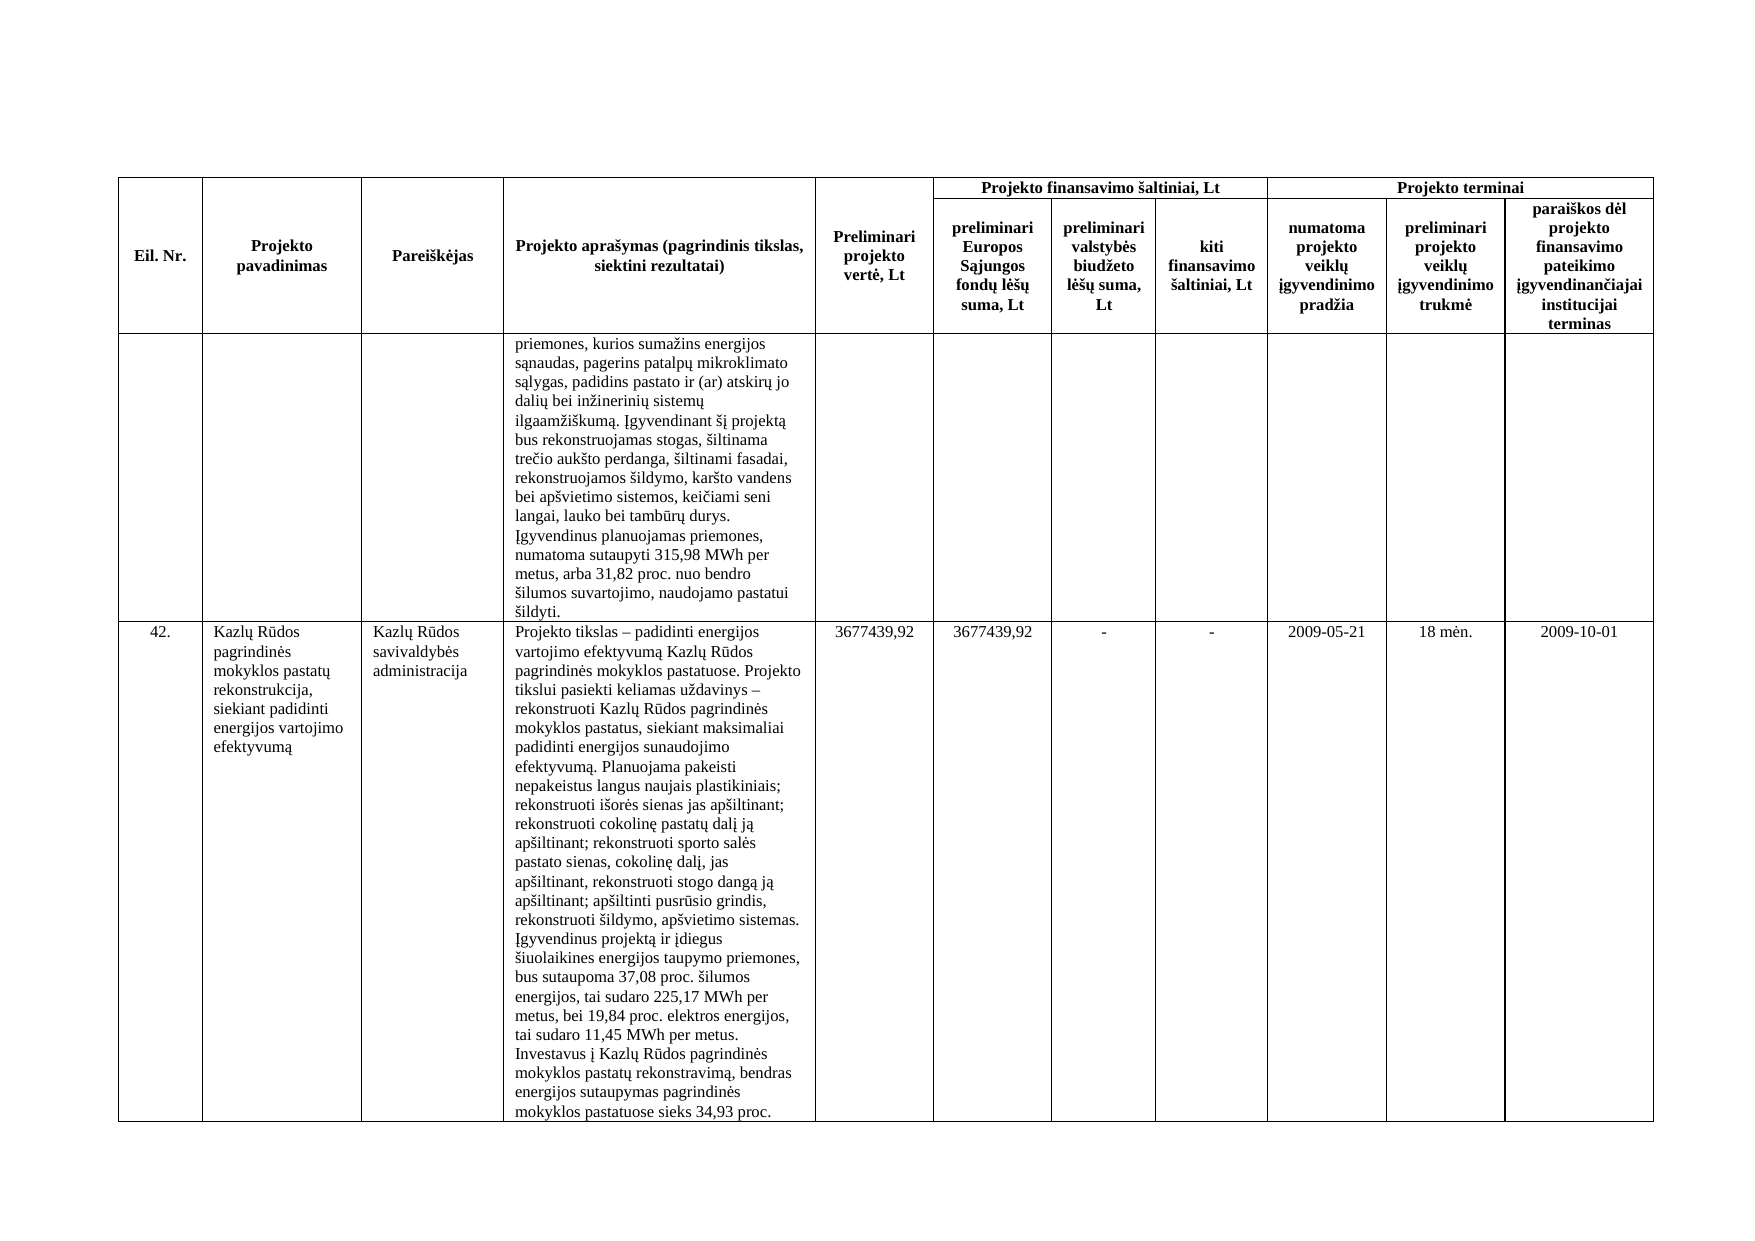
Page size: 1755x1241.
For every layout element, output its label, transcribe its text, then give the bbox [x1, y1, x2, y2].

table_cell [203, 334, 361, 621]
table_header Eil. Nr. [119, 178, 202, 333]
table_cell [362, 334, 503, 621]
table_header Projekto terminai [1268, 178, 1653, 197]
table_header Pareiškėjas [362, 178, 503, 333]
table_cell preliminari projekto veiklų įgyvendinimo trukmė [1387, 199, 1504, 333]
table_cell Kazlų Rūdos pagrindinės mokyklos pastatų rekonstrukcija, siekiant padidinti energijos vartojimo efektyvumą [203, 622, 361, 1121]
table_cell kiti finansavimo šaltiniai, Lt [1156, 199, 1267, 333]
table_cell - [1052, 622, 1155, 1121]
table_cell - [1156, 622, 1267, 1121]
table_header Projekto pavadinimas [203, 178, 361, 333]
table_cell [934, 334, 1051, 621]
table_cell 2009-05-21 [1268, 622, 1386, 1121]
table_cell numatoma projekto veiklų įgyvendinimo pradžia [1268, 199, 1386, 333]
table_cell 2009-10-01 [1506, 622, 1653, 1121]
table_cell 18 mėn. [1387, 622, 1504, 1121]
table_header Projekto finansavimo šaltiniai, Lt [934, 178, 1267, 197]
table_cell [816, 334, 933, 621]
table_cell [1268, 334, 1386, 621]
table_cell [1156, 334, 1267, 621]
table_cell 3677439,92 [934, 622, 1051, 1121]
table_cell - [1052, 334, 1155, 621]
table_cell Projekto tikslas – padidinti energijos vartojimo efektyvumą Kazlų Rūdos pagrindinės mokyklos pastatuose. Projekto tikslui pasiekti keliamas uždavinys – rekonstruoti Kazlų Rūdos pagrindinės mokyklos pastatus, siekiant maksimaliai padidinti energijos sunaudojimo efektyvumą. Planuojama pakeisti nepakeistus langus naujais plastikiniais; rekonstruoti išorės sienas jas apšiltinant; rekonstruoti cokolinę pastatų dalį ją apšiltinant; rekonstruoti sporto salės pastato sienas, cokolinę dalį, jas apšiltinant, rekonstruoti stogo dangą ją apšiltinant; apšiltinti pusrūsio grindis, rekonstruoti šildymo, apšvietimo sistemas. Įgyvendinus projektą ir įdiegus šiuolaikines energijos taupymo priemones, bus sutaupoma 37,08 proc. šilumos energijos, tai sudaro 225,17 MWh per metus, bei 19,84 proc. elektros energijos, tai sudaro 11,45 MWh per metus. Investavus į Kazlų Rūdos pagrindinės mokyklos pastatų rekonstravimą, bendras energijos sutaupymas pagrindinės mokyklos pastatuose sieks 34,93 proc. [504, 622, 815, 1121]
table_cell [119, 334, 202, 621]
table_cell [1387, 334, 1504, 621]
table_cell preliminari Europos Sąjungos fondų lėšų suma, Lt [934, 199, 1051, 333]
table_header Preliminari projekto vertė, Lt [816, 178, 933, 333]
table_cell preliminari valstybės biudžeto lėšų suma, Lt [1052, 199, 1155, 333]
table_cell 42. [119, 622, 202, 1121]
table_cell priemones, kurios sumažins energijos sąnaudas, pagerins patalpų mikroklimato sąlygas, padidins pastato ir (ar) atskirų jo dalių bei inžinerinių sistemų ilgaamžiškumą. Įgyvendinant šį projektą bus rekonstruojamas stogas, šiltinama trečio aukšto perdanga, šiltinami fasadai, rekonstruojamos šildymo, karšto vandens bei apšvietimo sistemos, keičiami seni langai, lauko bei tambūrų durys. Įgyvendinus planuojamas priemones, numatoma sutaupyti 315,98 MWh per metus, arba 31,82 proc. nuo bendro šilumos suvartojimo, naudojamo pastatui šildyti. [504, 334, 815, 621]
table_cell 3677439,92 [816, 622, 933, 1121]
table_cell [1506, 334, 1653, 621]
table_cell Kazlų Rūdos savivaldybės administracija [362, 622, 503, 1121]
table_header Projekto aprašymas (pagrindinis tikslas, siektini rezultatai) [504, 178, 815, 333]
table_cell paraiškos dėl projekto finansavimo pateikimo įgyvendinančiajai institucijai terminas [1506, 199, 1653, 333]
